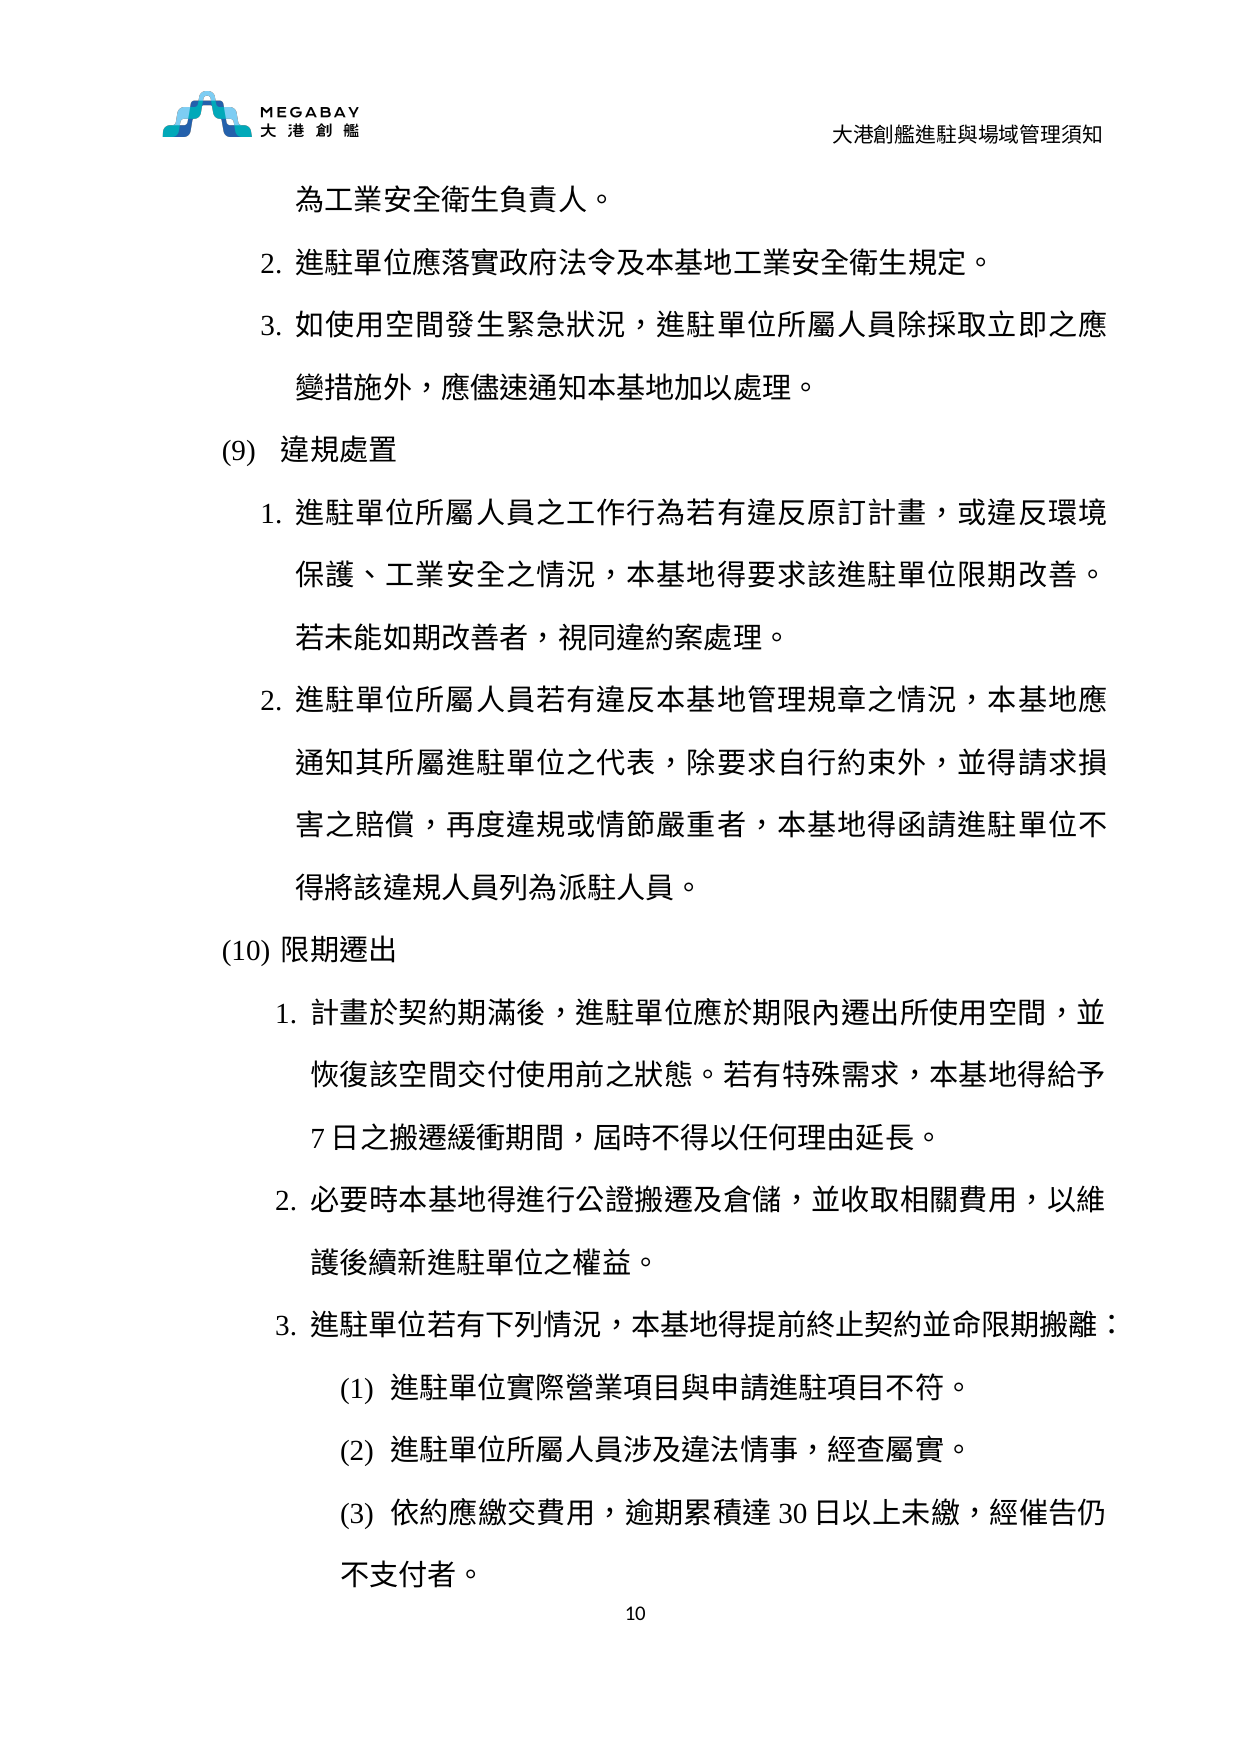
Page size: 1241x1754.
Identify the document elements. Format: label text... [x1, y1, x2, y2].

list 進駐單位若有下列情況，本基地得提前終止契約並命限期搬離： [275, 1281, 1107, 1344]
list 為工業安全衛生負責人。 [260, 156, 1107, 219]
list 如使用空間發生緊急狀況，進駐單位所屬人員除採取立即之應變措施外，應儘速通知本基地加以處理。 [260, 281, 1107, 406]
list 進駐單位所屬人員若有違反本基地管理規章之情況，本基地應通知其所屬進駐單位之代表，除要求自行約束外，並得請求損害之賠償，再度違規或情節嚴重者，本基地得函請進駐單位不得將該違規人員列為派駐人員。 [260, 656, 1107, 906]
list 進駐單位所屬人員之工作行為若有違反原訂計畫，或違反環境保護、工業安全之情況，本基地得要求該進駐單位限期改善。若未能如期改善者，視同違約案處理。 [260, 469, 1107, 656]
list 違規處置 [222, 406, 1107, 469]
list 進駐單位所屬人員涉及違法情事，經查屬實。 [340, 1406, 1107, 1469]
list 限期遷出 [222, 906, 1107, 969]
list 依約應繳交費用，逾期累積達30日以上未繳，經催告仍不支付者。 [340, 1469, 1107, 1594]
list 進駐單位實際營業項目與申請進駐項目不符。 [340, 1344, 1107, 1406]
list 計畫於契約期滿後，進駐單位應於期限內遷出所使用空間，並恢復該空間交付使用前之狀態。若有特殊需求，本基地得給予7日之搬遷緩衝期間，屆時不得以任何理由延長。 [275, 969, 1107, 1156]
list 必要時本基地得進行公證搬遷及倉儲，並收取相關費用，以維護後續新進駐單位之權益。 [275, 1156, 1107, 1281]
list 進駐單位應落實政府法令及本基地工業安全衛生規定。 [260, 219, 1107, 281]
